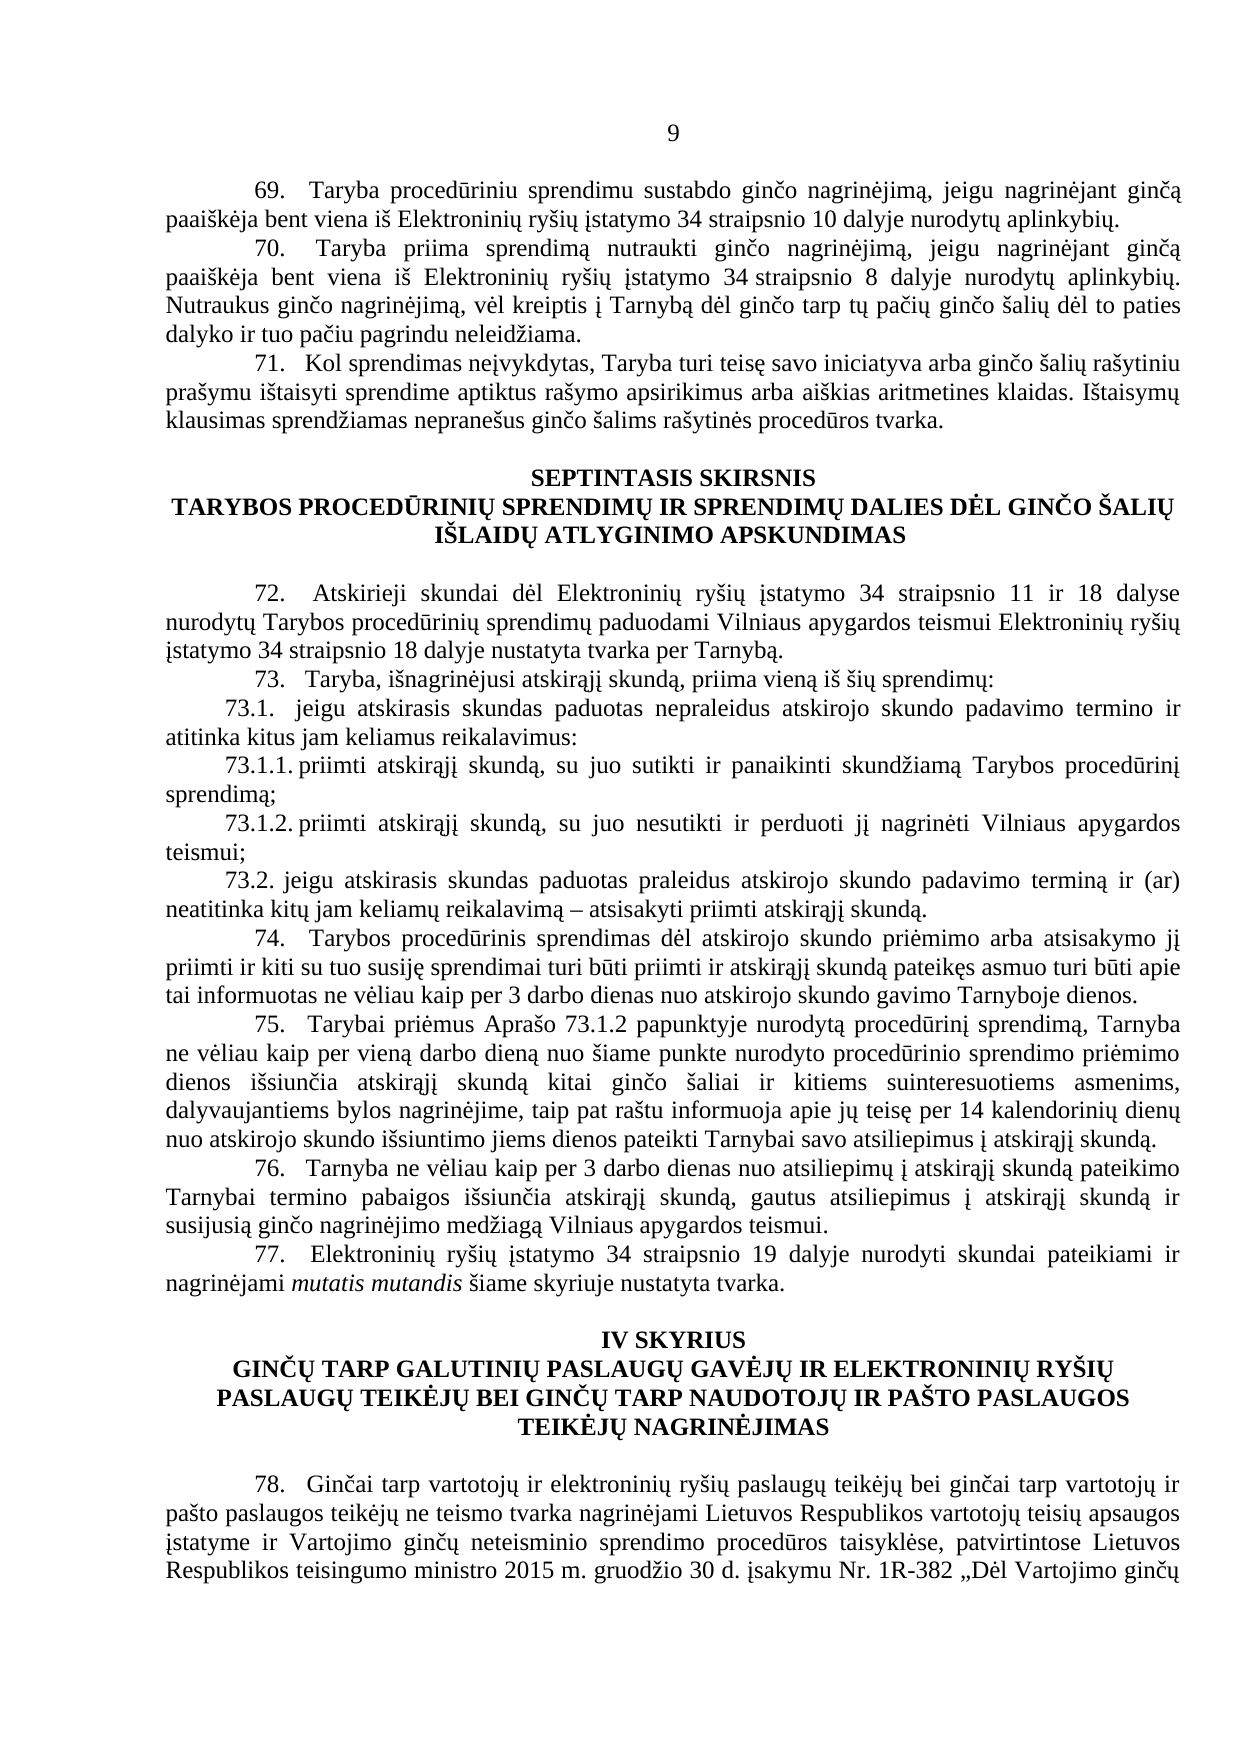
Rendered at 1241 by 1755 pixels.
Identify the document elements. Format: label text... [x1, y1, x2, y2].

text 74. Tarybos procedūrinis sprendimas dėl atskirojo skundo priėmimo arba atsisakymo jį priimti ir kiti su tuo susiję sprendimai turi būti priimti ir atskirąjį skundą pateikęs asmuo turi būti apie tai informuotas ne vėliau kaip per 3 darbo dienas nuo atskirojo skundo gavimo Tarnyboje dienos. [165, 923, 1181, 1009]
text 77. Elektroninių ryšių įstatymo 34 straipsnio 19 dalyje nurodyti skundai pateikiami ir nagrinėjami mutatis mutandis šiame skyriuje nustatyta tvarka. [165, 1239, 1181, 1297]
text 73. Taryba, išnagrinėjusi atskirąjį skundą, priima vieną iš šių sprendimų: [165, 664, 1181, 693]
text 75. Tarybai priėmus Aprašo 73.1.2 papunktyje nurodytą procedūrinį sprendimą, Tarnyba ne vėliau kaip per vieną darbo dieną nuo šiame punkte nurodyto procedūrinio sprendimo priėmimo dienos išsiunčia atskirąjį skundą kitai ginčo šaliai ir kitiems suinteresuotiems asmenims, dalyvaujantiems bylos nagrinėjime, taip pat raštu informuoja apie jų teisę per 14 kalendorinių dienų nuo atskirojo skundo išsiuntimo jiems dienos pateikti Tarnybai savo atsiliepimus į atskirąjį skundą. [165, 1009, 1181, 1153]
text 71. Kol sprendimas neįvykdytas, Taryba turi teisę savo iniciatyva arba ginčo šalių rašytiniu prašymu ištaisyti sprendime aptiktus rašymo apsirikimus arba aiškias aritmetines klaidas. Ištaisymų klausimas sprendžiamas nepranešus ginčo šalims rašytinės procedūros tvarka. [165, 348, 1181, 434]
text septintasis SKIRSNIS Tarybos procedūrinių sprendimų ir sprendimŲ dalies dėl ginčo šalių išLaidų atlyginimo apskundimas [165, 463, 1181, 549]
text GINČŲ TARP GALUTINIŲ PASLAUGŲ GAVĖJŲ IR ELEKTRONINIŲ RYŠIŲ PASLAUGŲ TEIKĖJŲ BEI GINČŲ TARP NAUDOTOJŲ IR PAŠTO PASLAUGOS TEIKĖJŲ NAGRINĖJIMAS [165, 1354, 1181, 1441]
text 73.1.2. priimti atskirąjį skundą, su juo nesutikti ir perduoti jį nagrinėti Vilniaus apygardos teismui; [165, 808, 1181, 866]
text 78. Ginčai tarp vartotojų ir elektroninių ryšių paslaugų teikėjų bei ginčai tarp vartotojų ir pašto paslaugos teikėjų ne teismo tvarka nagrinėjami Lietuvos Respublikos vartotojų teisių apsaugos įstatyme ir Vartojimo ginčų neteisminio sprendimo procedūros taisyklėse, patvirtintose Lietuvos Respublikos teisingumo ministro 2015 m. gruodžio 30 d. įsakymu Nr. 1R-382 „Dėl Vartojimo ginčų [165, 1469, 1181, 1584]
text 76. Tarnyba ne vėliau kaip per 3 darbo dienas nuo atsiliepimų į atskirąjį skundą pateikimo Tarnybai termino pabaigos išsiunčia atskirąjį skundą, gautus atsiliepimus į atskirąjį skundą ir susijusią ginčo nagrinėjimo medžiagą Vilniaus apygardos teismui. [165, 1153, 1181, 1239]
text 73.1. jeigu atskirasis skundas paduotas nepraleidus atskirojo skundo padavimo termino ir atitinka kitus jam keliamus reikalavimus: [165, 693, 1181, 751]
text 69. Taryba procedūriniu sprendimu sustabdo ginčo nagrinėjimą, jeigu nagrinėjant ginčą paaiškėja bent viena iš Elektroninių ryšių įstatymo 34 straipsnio 10 dalyje nurodytų aplinkybių. [165, 176, 1181, 233]
text 73.1.1. priimti atskirąjį skundą, su juo sutikti ir panaikinti skundžiamą Tarybos procedūrinį sprendimą; [165, 751, 1181, 808]
text 72. Atskirieji skundai dėl Elektroninių ryšių įstatymo 34 straipsnio 11 ir 18 dalyse nurodytų Tarybos procedūrinių sprendimų paduodami Vilniaus apygardos teismui Elektroninių ryšių įstatymo 34 straipsnio 18 dalyje nustatyta tvarka per Tarnybą. [165, 578, 1181, 664]
text 70. Taryba priima sprendimą nutraukti ginčo nagrinėjimą, jeigu nagrinėjant ginčą paaiškėja bent viena iš Elektroninių ryšių įstatymo 34 straipsnio 8 dalyje nurodytų aplinkybių. Nutraukus ginčo nagrinėjimą, vėl kreiptis į Tarnybą dėl ginčo tarp tų pačių ginčo šalių dėl to paties dalyko ir tuo pačiu pagrindu neleidžiama. [165, 233, 1181, 348]
text IV SKYRIUS [165, 1326, 1181, 1354]
text 73.2. jeigu atskirasis skundas paduotas praleidus atskirojo skundo padavimo terminą ir (ar) neatitinka kitų jam keliamų reikalavimą – atsisakyti priimti atskirąjį skundą. [165, 866, 1181, 923]
